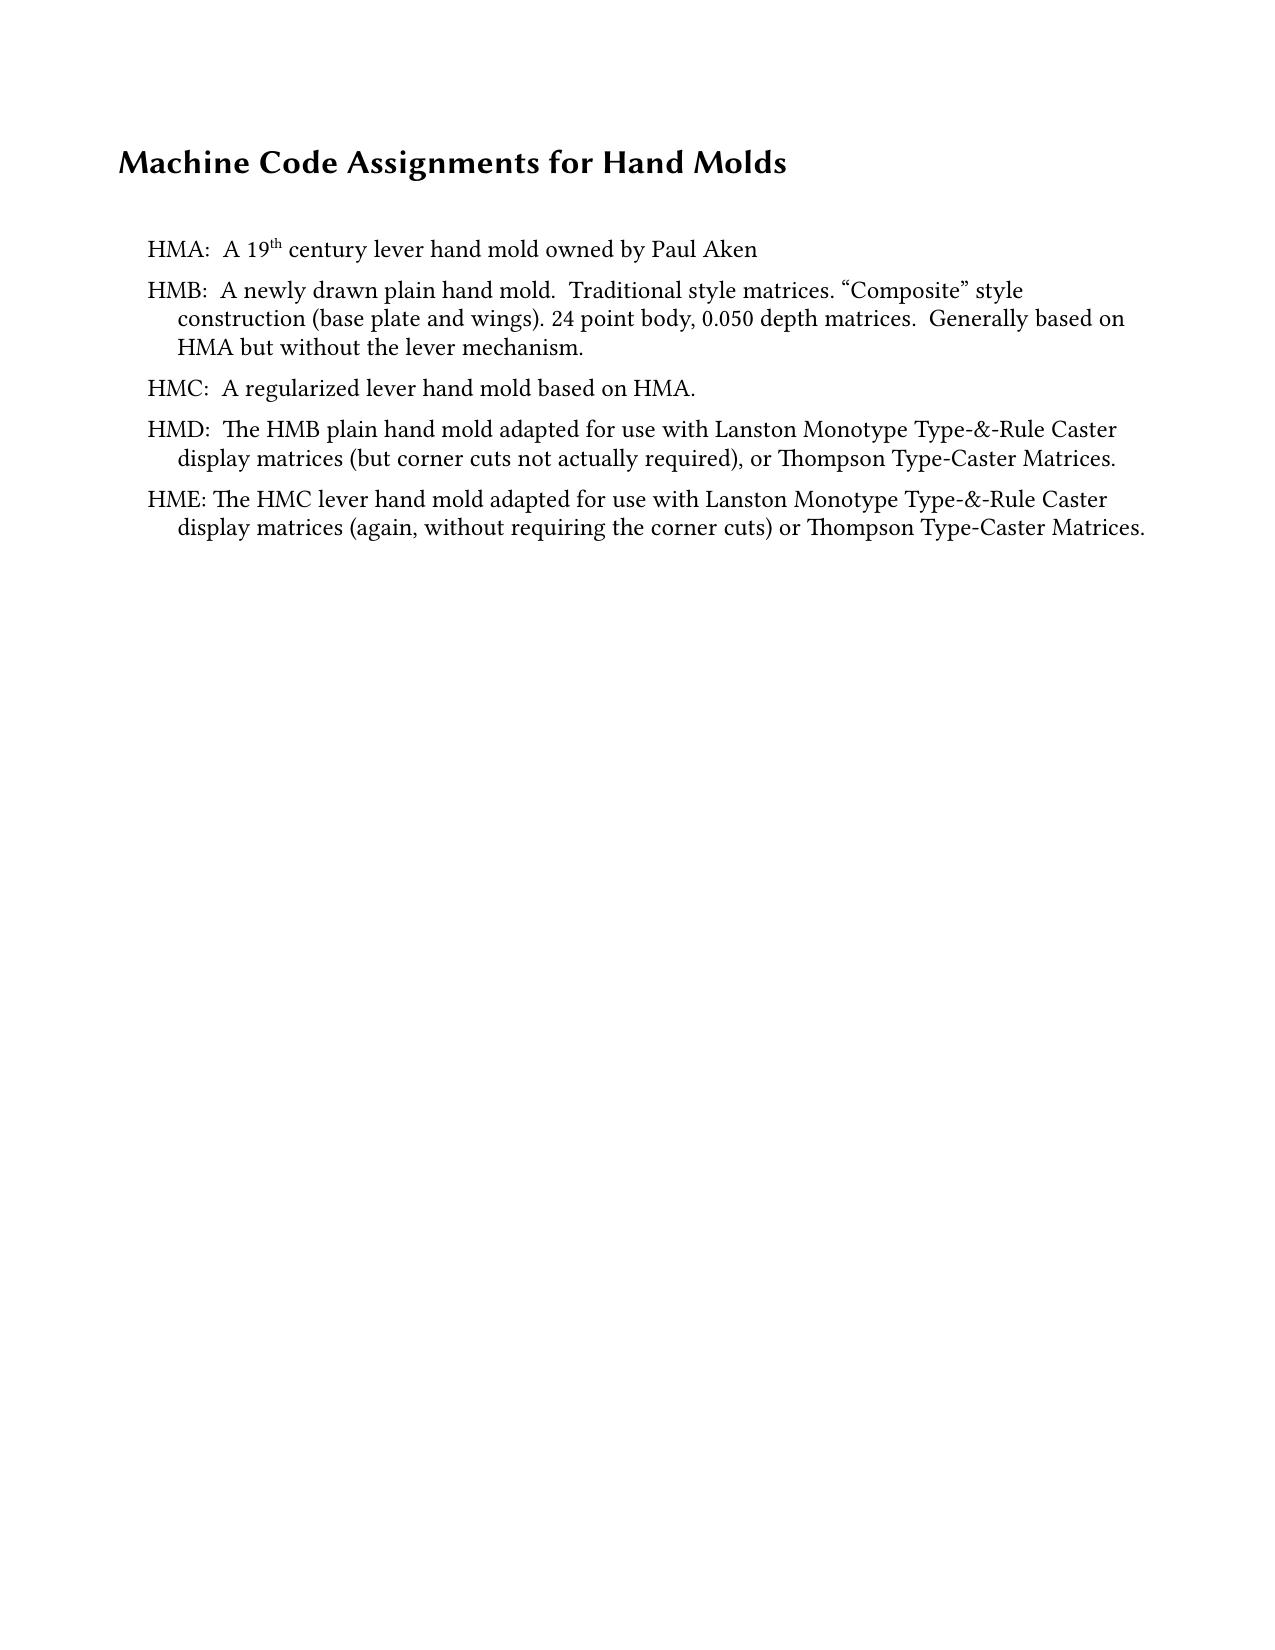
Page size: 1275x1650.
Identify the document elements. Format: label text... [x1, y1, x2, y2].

text HMD: The HMB plain hand mold adapted for use with Lanston Monotype Type-&-Rule Caster display matrices (but corner cuts not actually required), or Thompson Type-Caster Matrices. [148, 415, 1157, 472]
text HMC: A regularized lever hand mold based on HMA. [148, 374, 1157, 403]
subtitle Machine Code Assignments for Hand Molds [118, 143, 1157, 181]
text HMA: A 19th century lever hand mold owned by Paul Aken [148, 235, 1157, 263]
text HMB: A newly drawn plain hand mold. Traditional style matrices. “Composite” style construction (base plate and wings). 24 point body, 0.050 depth matrices. Generally based on HMA but without the lever mechanism. [148, 276, 1157, 362]
text HME: The HMC lever hand mold adapted for use with Lanston Monotype Type-&-Rule Caster display matrices (again, without requiring the corner cuts) or Thompson Type-Caster Matrices. [148, 485, 1157, 542]
